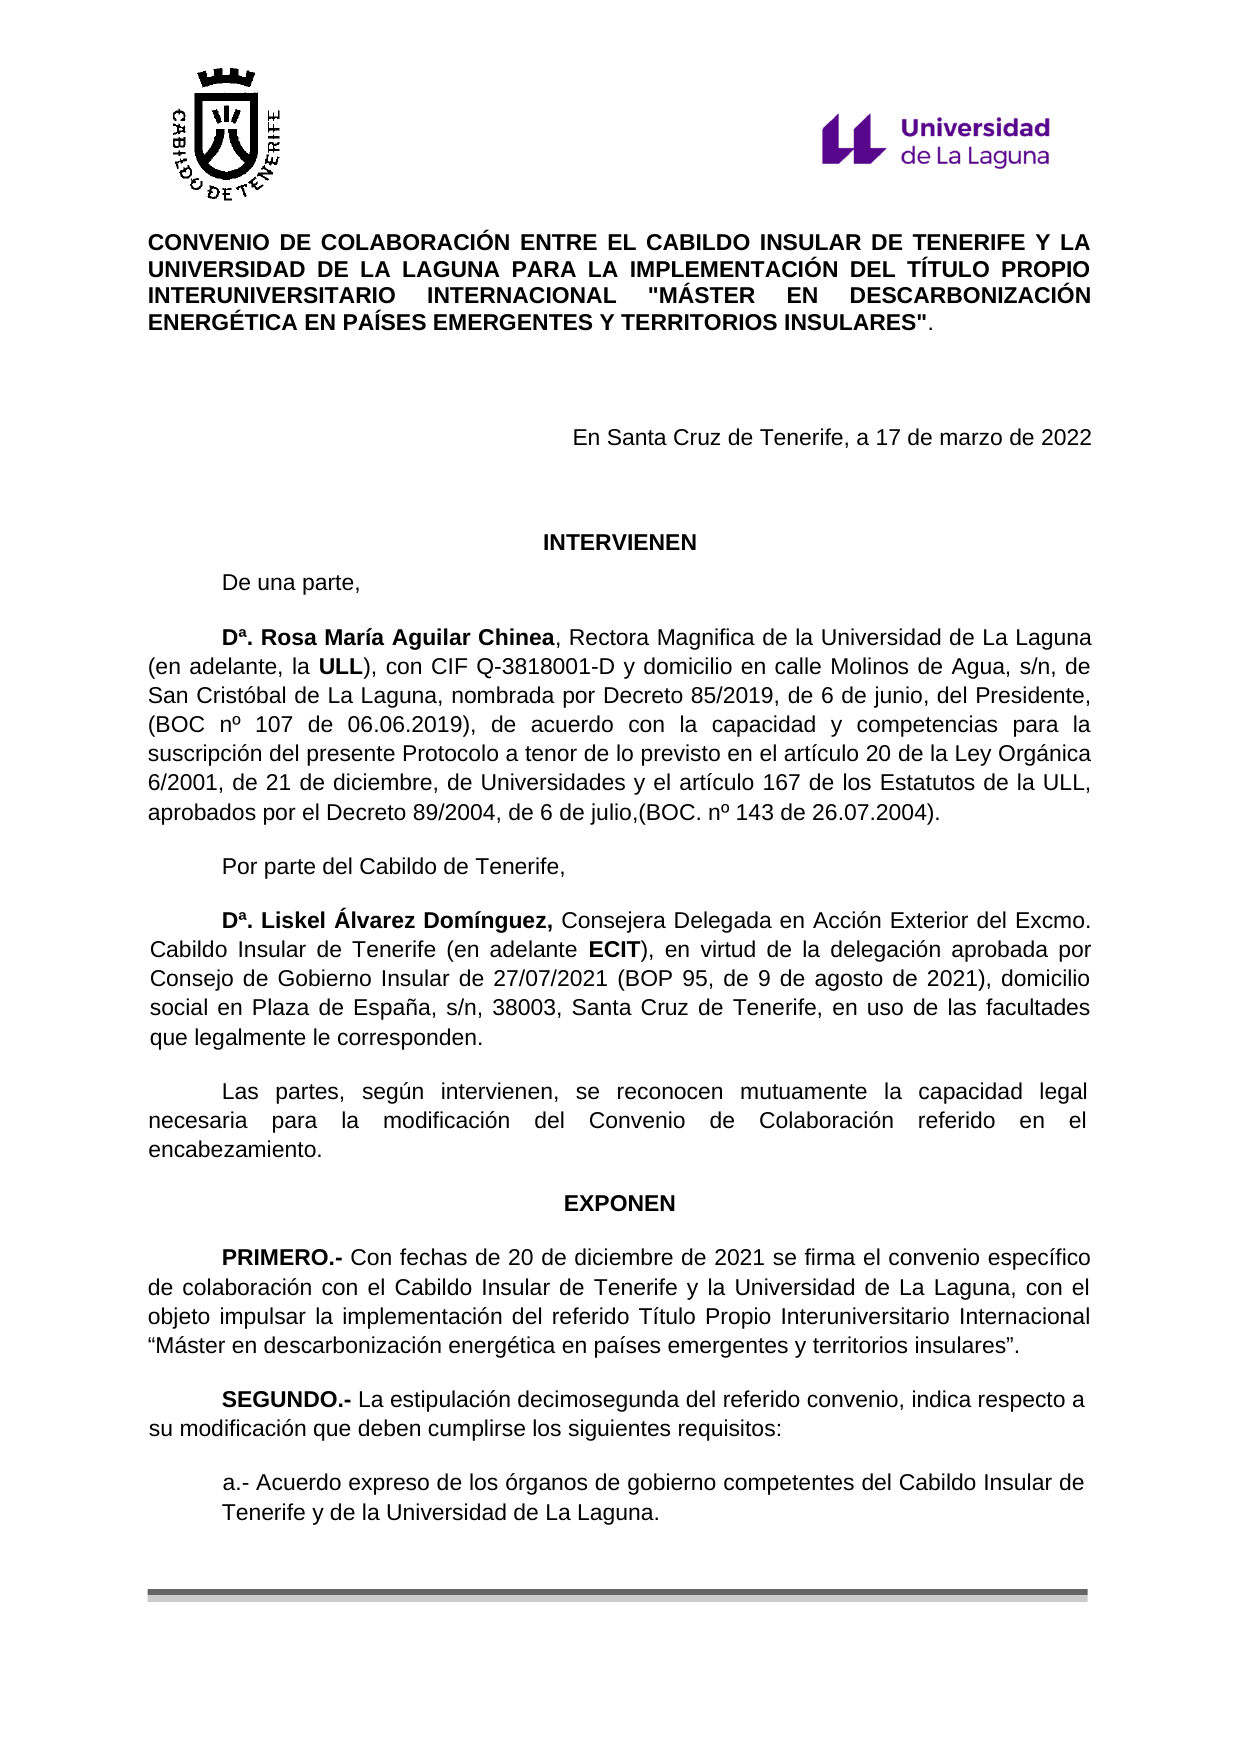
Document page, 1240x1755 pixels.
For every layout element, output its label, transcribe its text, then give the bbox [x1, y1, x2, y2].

text En Santa Cruz de Tenerife, a 17 de marzo de 2022 [516, 422, 1092, 451]
text PRIMERO.- Con fechas de 20 de diciembre de 2021 se firma el convenio específico de colaboración con el Cabildo Insular de Tenerife y la Universidad de La Laguna, con el objeto impulsar la implementación del referido Título Propio Interuniversitario Internacional “Máster en descarbonización energética en países emergentes y territorios insulares”. [148, 1242, 1092, 1359]
text Por parte del Cabildo de Tenerife, [149, 851, 1092, 880]
text INTERVIENEN [148, 529, 1092, 555]
text Dª. Rosa María Aguilar Chinea, Rectora Magnifica de la Universidad de La Laguna (en adelante, la ULL), con CIF Q-3818001-D y domicilio en calle Molinos de Agua, s/n, de San Cristóbal de La Laguna, nombrada por Decreto 85/2019, de 6 de junio, del Presidente, (BOC nº 107 de 06.06.2019), de acuerdo con la capacidad y competencias para la suscripción del presente Protocolo a tenor de lo previsto en el artículo 20 de la Ley Orgánica 6/2001, de 21 de diciembre, de Universidades y el artículo 167 de los Estatutos de la ULL, aprobados por el Decreto 89/2004, de 6 de julio,(BOC. nº 143 de 26.07.2004). [148, 622, 1092, 826]
text a.- Acuerdo expreso de los órganos de gobierno competentes del Cabildo Insular de Tenerife y de la Universidad de La Laguna. [222, 1467, 1085, 1526]
text EXPONEN [148, 1188, 1092, 1217]
text Las partes, según intervienen, se reconocen mutuamente la capacidad legal necesaria para la modificación del Convenio de Colaboración referido en el encabezamiento. [148, 1076, 1088, 1163]
text De una parte, [148, 567, 1092, 597]
text SEGUNDO.- La estipulación decimosegunda del referido convenio, indica respecto a su modificación que deben cumplirse los siguientes requisitos: [149, 1384, 1085, 1442]
text CONVENIO DE COLABORACIÓN ENTRE EL CABILDO INSULAR DE TENERIFE Y LA UNIVERSIDAD DE LA LAGUNA PARA LA IMPLEMENTACIÓN DEL TÍTULO PROPIO INTERUNIVERSITARIO INTERNACIONAL "MÁSTER EN DESCARBONIZACIÓN ENERGÉTICA EN PAÍSES EMERGENTES Y TERRITORIOS INSULARES". [148, 229, 1092, 335]
text Dª. Liskel Álvarez Domínguez, Consejera Delegada en Acción Exterior del Excmo. Cabildo Insular de Tenerife (en adelante ECIT), en virtud de la delegación aprobada por Consejo de Gobierno Insular de 27/07/2021 (BOP 95, de 9 de agosto de 2021), domicilio social en Plaza de España, s/n, 38003, Santa Cruz de Tenerife, en uso de las facultades que legalmente le corresponden. [149, 905, 1092, 1051]
